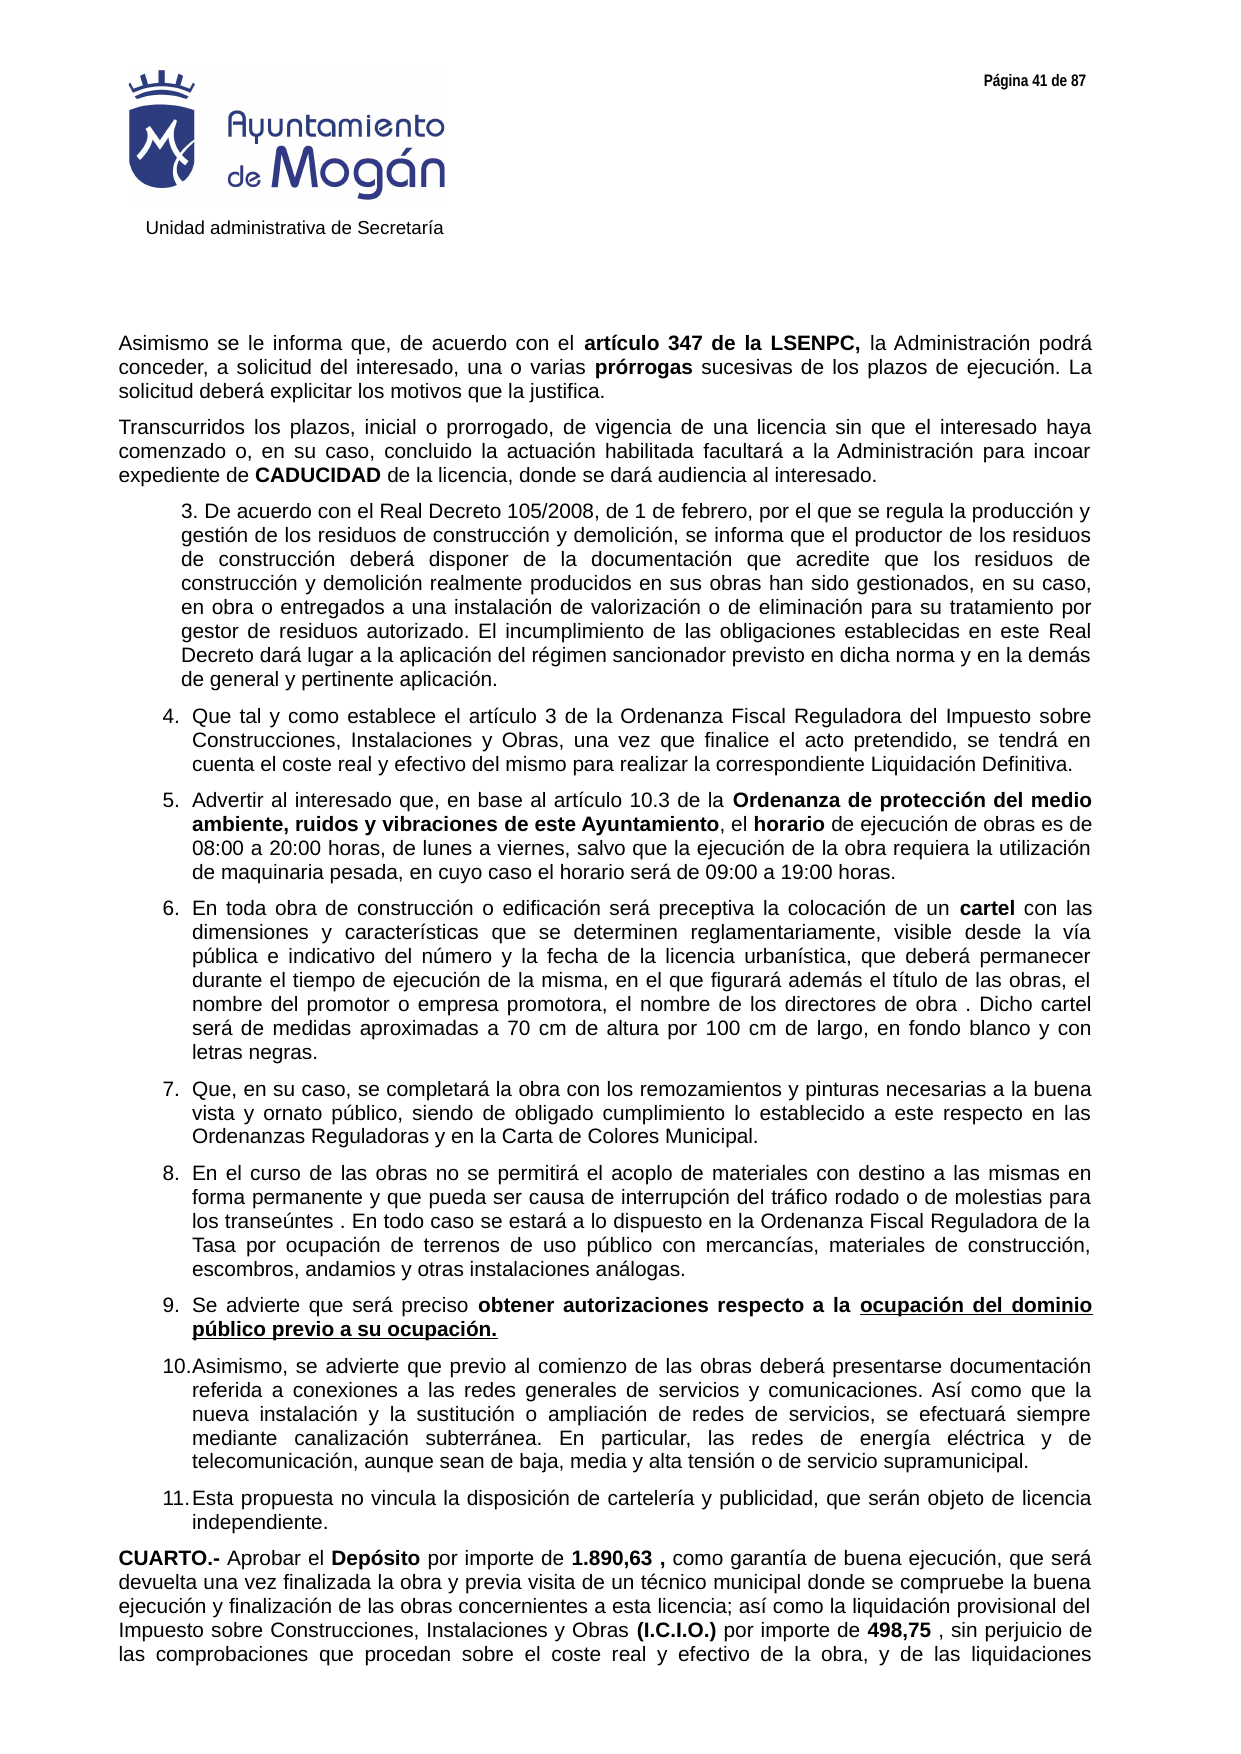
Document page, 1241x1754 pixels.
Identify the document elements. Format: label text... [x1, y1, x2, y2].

list En el curso de las obras no se permitirá el acoplo de materiales con destino a las mismas en forma permanente y que pueda ser causa de interrupción del tráfico rodado o de molestias para los transeúntes . En todo caso se estará a lo dispuesto en la Ordenanza Fiscal Reguladora de la Tasa por ocupación de terrenos de uso público con mercancías, materiales de construcción, escombros, andamios y otras instalaciones análogas. [162, 1161, 1092, 1281]
picture [128, 70, 445, 206]
text Asimismo se le informa que, de acuerdo con el artículo 347 de la LSENPC, la Administración podrá conceder, a solicitud del interesado, una o varias prórrogas sucesivas de los plazos de ejecución. La solicitud deberá explicitar los motivos que la justifica. [118, 331, 1092, 402]
list Que tal y como establece el artículo 3 de la Ordenanza Fiscal Reguladora del Impuesto sobre Construcciones, Instalaciones y Obras, una vez que finalice el acto pretendido, se tendrá en cuenta el coste real y efectivo del mismo para realizar la correspondiente Liquidación Definitiva. [162, 703, 1092, 775]
list Asimismo, se advierte que previo al comienzo de las obras deberá presentarse documentación referida a conexiones a las redes generales de servicios y comunicaciones. Así como que la nueva instalación y la sustitución o ampliación de redes de servicios, se efectuará siempre mediante canalización subterránea. En particular, las redes de energía eléctrica y de telecomunicación, aunque sean de baja, media y alta tensión o de servicio supramunicipal. [162, 1353, 1092, 1473]
list Advertir al interesado que, en base al artículo 10.3 de la Ordenanza de protección del medio ambiente, ruidos y vibraciones de este Ayuntamiento, el horario de ejecución de obras es de 08:00 a 20:00 horas, de lunes a viernes, salvo que la ejecución de la obra requiera la utilización de maquinaria pesada, en cuyo caso el horario será de 09:00 a 19:00 horas. [162, 788, 1092, 884]
text CUARTO.- Aprobar el Depósito por importe de 1.890,63 , como garantía de buena ejecución, que será devuelta una vez finalizada la obra y previa visita de un técnico municipal donde se compruebe la buena ejecución y finalización de las obras concernientes a esta licencia; así como la liquidación provisional del Impuesto sobre Construcciones, Instalaciones y Obras (I.C.I.O.) por importe de 498,75 , sin perjuicio de las comprobaciones que procedan sobre el coste real y efectivo de la obra, y de las liquidaciones [118, 1546, 1092, 1666]
text Transcurridos los plazos, inicial o prorrogado, de vigencia de una licencia sin que el interesado haya comenzado o, en su caso, concluido la actuación habilitada facultará a la Administración para incoar expediente de CADUCIDAD de la licencia, donde se dará audiencia al interesado. [118, 415, 1092, 487]
list Esta propuesta no vincula la disposición de cartelería y publicidad, que serán objeto de licencia independiente. [162, 1486, 1092, 1534]
list En toda obra de construcción o edificación será preceptiva la colocación de un cartel con las dimensiones y características que se determinen reglamentariamente, visible desde la vía pública e indicativo del número y la fecha de la licencia urbanística, que deberá permanecer durante el tiempo de ejecución de la misma, en el que figurará además el título de las obras, el nombre del promotor o empresa promotora, el nombre de los directores de obra . Dicho cartel será de medidas aproximadas a 70 cm de altura por 100 cm de largo, en fondo blanco y con letras negras. [162, 896, 1092, 1064]
list Se advierte que será preciso obtener autorizaciones respecto a la ocupación del dominio público previo a su ocupación. [162, 1293, 1092, 1341]
text 3. De acuerdo con el Real Decreto 105/2008, de 1 de febrero, por el que se regula la producción y gestión de los residuos de construcción y demolición, se informa que el productor de los residuos de construcción deberá disponer de la documentación que acredite que los residuos de construcción y demolición realmente producidos en sus obras han sido gestionados, en su caso, en obra o entregados a una instalación de valorización o de eliminación para su tratamiento por gestor de residuos autorizado. El incumplimiento de las obligaciones establecidas en este Real Decreto dará lugar a la aplicación del régimen sancionador previsto en dicha norma y en la demás de general y pertinente aplicación. [181, 499, 1092, 691]
list Que, en su caso, se completará la obra con los remozamientos y pinturas necesarias a la buena vista y ornato público, siendo de obligado cumplimiento lo establecido a este respecto en las Ordenanzas Reguladoras y en la Carta de Colores Municipal. [162, 1076, 1092, 1148]
